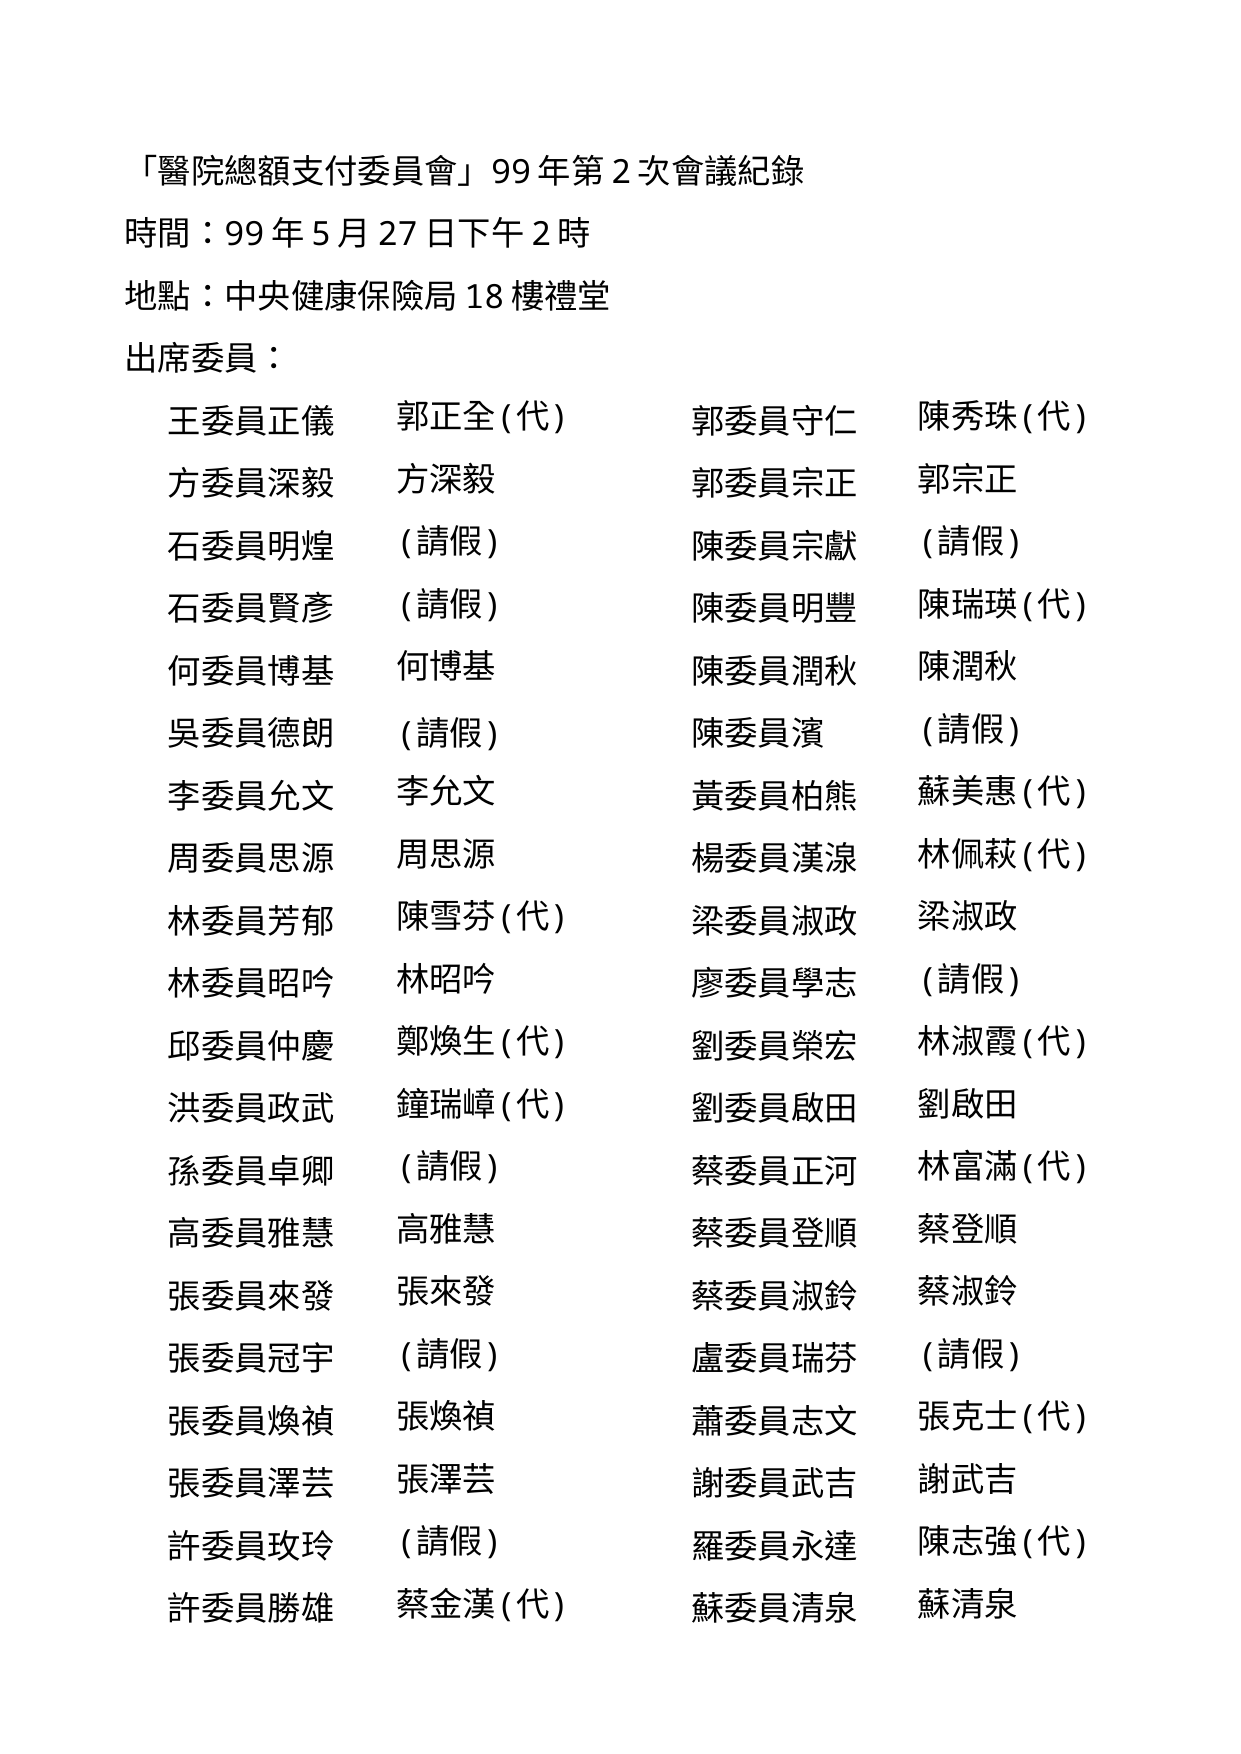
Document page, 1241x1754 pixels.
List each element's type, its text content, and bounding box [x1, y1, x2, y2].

table_cell 蔡委員淑鈴 [688, 1252, 914, 1314]
table_cell (請假) [915, 1315, 1114, 1377]
table_cell 張委員煥禎 [165, 1377, 393, 1439]
table_cell 許委員勝雄 [165, 1565, 393, 1627]
table_cell 張克士(代) [915, 1377, 1114, 1439]
table_cell (請假) [915, 940, 1114, 1002]
table_cell 石委員賢彥 [165, 565, 393, 627]
table_cell 高雅慧 [393, 1190, 688, 1252]
table_cell 陳志強(代) [915, 1502, 1114, 1564]
table_cell 張委員冠宇 [165, 1315, 393, 1377]
table_cell (請假) [915, 502, 1114, 564]
text 地點：中央健康保險局18樓禮堂 [124, 252, 1116, 314]
table_cell 謝武吉 [915, 1440, 1114, 1502]
table_cell 劉委員榮宏 [688, 1002, 914, 1064]
table_cell 陳潤秋 [915, 627, 1114, 689]
table_header 王委員正儀 [165, 377, 393, 439]
table_cell 郭委員宗正 [688, 440, 914, 502]
table_cell 陳雪芬(代) [393, 877, 688, 939]
table_cell 梁淑政 [915, 877, 1114, 939]
table_cell 蔡金漢(代) [393, 1565, 688, 1627]
table_cell 鐘瑞嶂(代) [393, 1065, 688, 1127]
table_cell 張煥禎 [393, 1377, 688, 1439]
table_cell 周委員思源 [165, 815, 393, 877]
table_cell 孫委員卓卿 [165, 1127, 393, 1189]
table_cell 周思源 [393, 815, 688, 877]
table_cell 蔡委員正河 [688, 1127, 914, 1189]
table_cell 陳委員明豐 [688, 565, 914, 627]
table_cell 蘇美惠(代) [915, 752, 1114, 814]
table_cell 林委員昭吟 [165, 940, 393, 1002]
table_cell (請假) [915, 690, 1114, 752]
text 時間：99年5月27日下午2時 [124, 189, 1116, 252]
table_cell 何博基 [393, 627, 688, 689]
table_cell 許委員玫玲 [165, 1502, 393, 1564]
text 「醫院總額支付委員會」99年第2次會議紀錄 [124, 127, 1116, 189]
table_cell 謝委員武吉 [688, 1440, 914, 1502]
table_cell (請假) [393, 1127, 688, 1189]
table_cell 黃委員柏熊 [688, 752, 914, 814]
table_cell 劉啟田 [915, 1065, 1114, 1127]
table_cell 林昭吟 [393, 940, 688, 1002]
table_header 郭正全(代) [393, 377, 688, 439]
table_cell 陳委員潤秋 [688, 627, 914, 689]
table_cell (請假) [393, 1315, 688, 1377]
table_cell 張委員來發 [165, 1252, 393, 1314]
table_cell 蘇清泉 [915, 1565, 1114, 1627]
table_cell (請假) [393, 565, 688, 627]
table_cell 羅委員永達 [688, 1502, 914, 1564]
table_header 郭委員守仁 [688, 377, 914, 439]
table_cell 廖委員學志 [688, 940, 914, 1002]
table_cell (請假) [393, 502, 688, 564]
table_cell 林淑霞(代) [915, 1002, 1114, 1064]
table_cell 蔡委員登順 [688, 1190, 914, 1252]
table_cell 楊委員漢湶 [688, 815, 914, 877]
table_cell 陳委員宗獻 [688, 502, 914, 564]
table_cell 方委員深毅 [165, 440, 393, 502]
table_cell 林佩萩(代) [915, 815, 1114, 877]
table_cell (請假) [393, 690, 688, 752]
table_cell 張來發 [393, 1252, 688, 1314]
table_cell 吳委員德朗 [165, 690, 393, 752]
table_cell 張澤芸 [393, 1440, 688, 1502]
table_cell 邱委員仲慶 [165, 1002, 393, 1064]
table_cell 李允文 [393, 752, 688, 814]
table_cell 蔡登順 [915, 1190, 1114, 1252]
table_cell (請假) [393, 1502, 688, 1564]
table_cell 方深毅 [393, 440, 688, 502]
table_cell 蘇委員清泉 [688, 1565, 914, 1627]
table_cell 林委員芳郁 [165, 877, 393, 939]
table_cell 洪委員政武 [165, 1065, 393, 1127]
table_cell 高委員雅慧 [165, 1190, 393, 1252]
table_cell 林富滿(代) [915, 1127, 1114, 1189]
table_cell 梁委員淑政 [688, 877, 914, 939]
table_cell 石委員明煌 [165, 502, 393, 564]
table_cell 鄭煥生(代) [393, 1002, 688, 1064]
table_header 陳秀珠(代) [915, 377, 1114, 439]
table_cell 何委員博基 [165, 627, 393, 689]
table_cell 劉委員啟田 [688, 1065, 914, 1127]
table_cell 陳瑞瑛(代) [915, 565, 1114, 627]
table_cell 李委員允文 [165, 752, 393, 814]
table_cell 郭宗正 [915, 440, 1114, 502]
table_cell 盧委員瑞芬 [688, 1315, 914, 1377]
table_cell 張委員澤芸 [165, 1440, 393, 1502]
text 出席委員： [124, 314, 1116, 377]
table_cell 陳委員濱 [688, 690, 914, 752]
table_cell 蔡淑鈴 [915, 1252, 1114, 1314]
table_cell 蕭委員志文 [688, 1377, 914, 1439]
